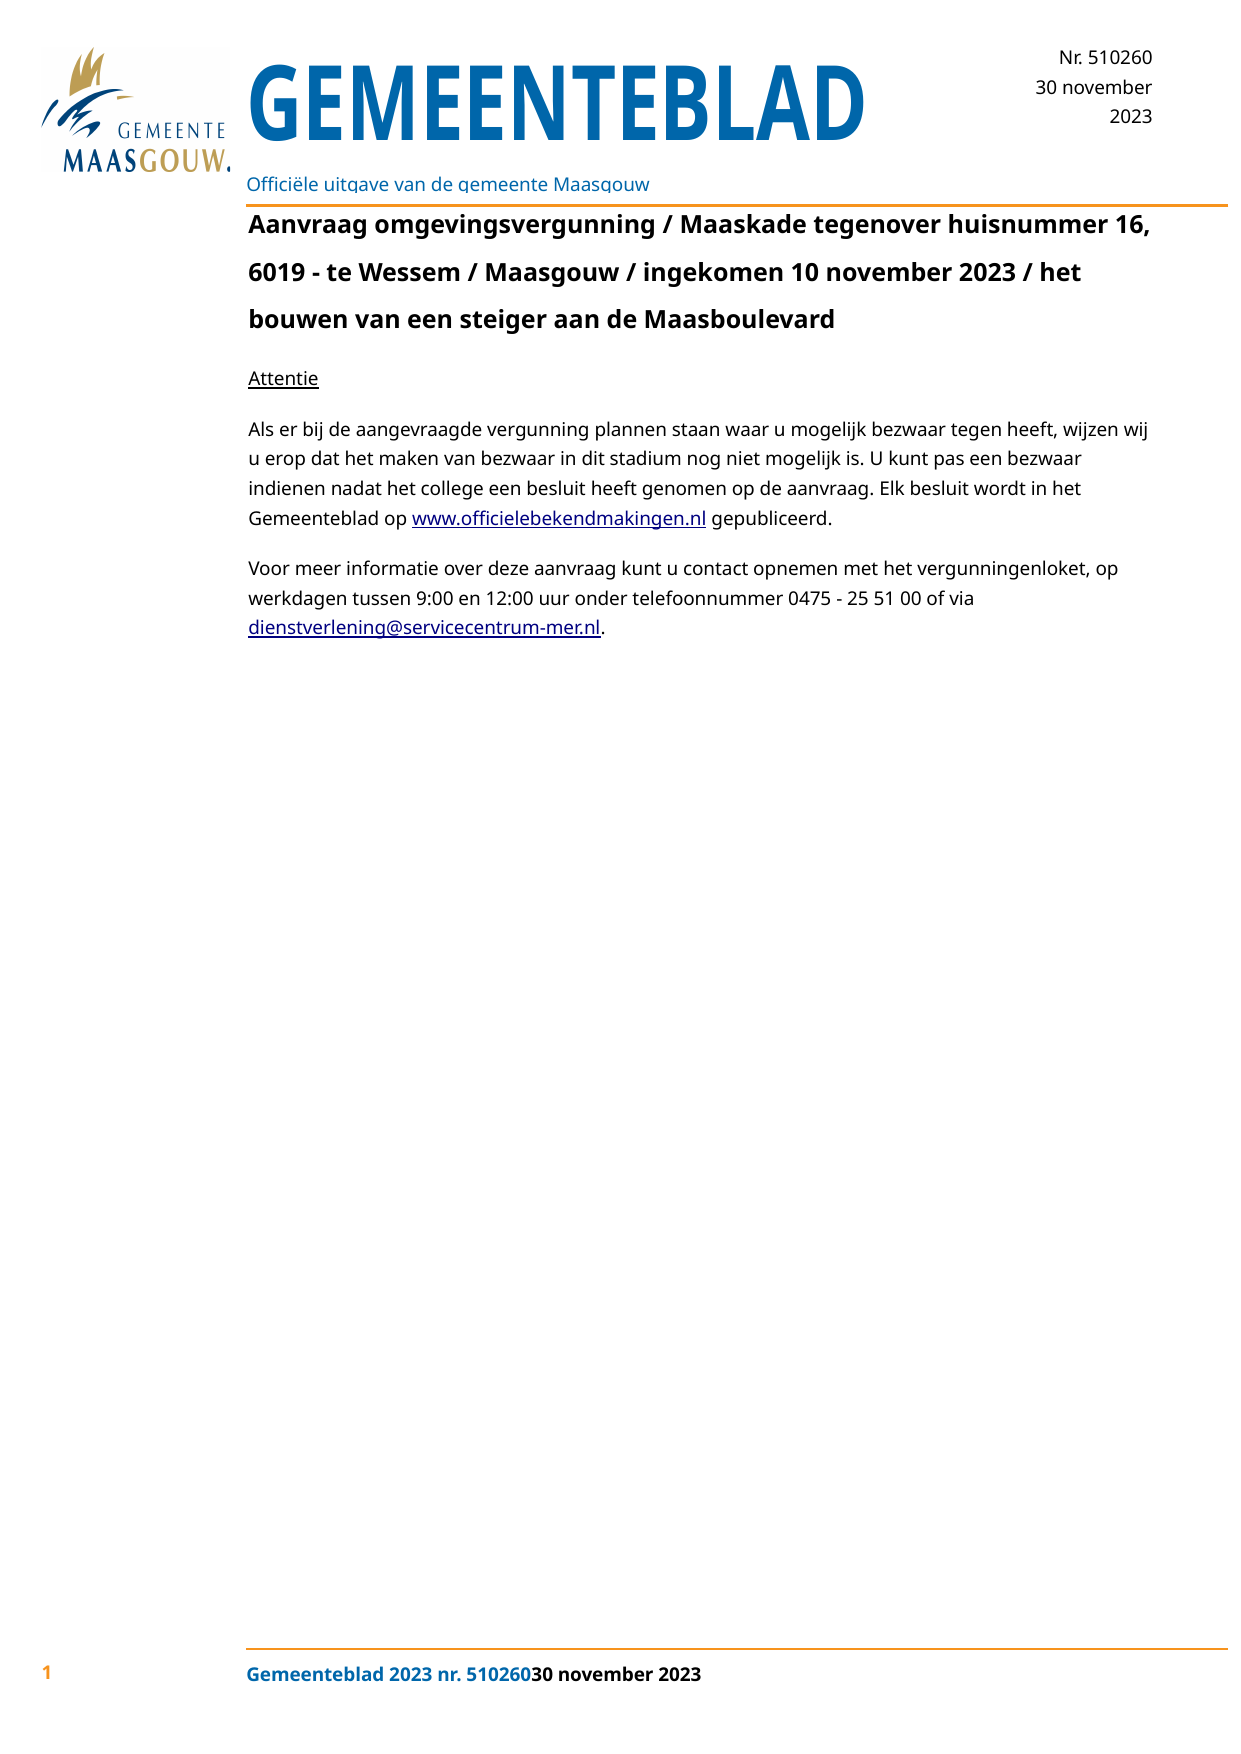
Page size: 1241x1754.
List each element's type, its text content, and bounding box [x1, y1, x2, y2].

text Aanvraag omgevingsvergunning / Maaskade tegenover huisnummer 16, 6019 - te Wessem / Maasgouw / ingekomen 10 november 2023 / het bouwen van een steiger aan de Maasboulevard [248, 207, 1152, 336]
text Voor meer informatie over deze aanvraag kunt u contact opnemen met het vergunningenloket, op werkdagen tussen 9:00 en 12:00 uur onder telefoonnummer 0475 - 25 51 00 of via dienstverlening@servicecentrum-mer.nl. [248, 555, 1152, 640]
text Als er bij de aangevraagde vergunning plannen staan waar u mogelijk bezwaar tegen heeft, wijzen wij u erop dat het maken van bezwaar in dit stadium nog niet mogelijk is. U kunt pas een bezwaar indienen nadat het college een besluit heeft genomen op de aanvraag. Elk besluit wordt in het Gemeenteblad op www.officielebekendmakingen.nl gepubliceerd. [248, 416, 1152, 530]
text Attentie [248, 366, 1152, 391]
picture [41, 47, 231, 172]
